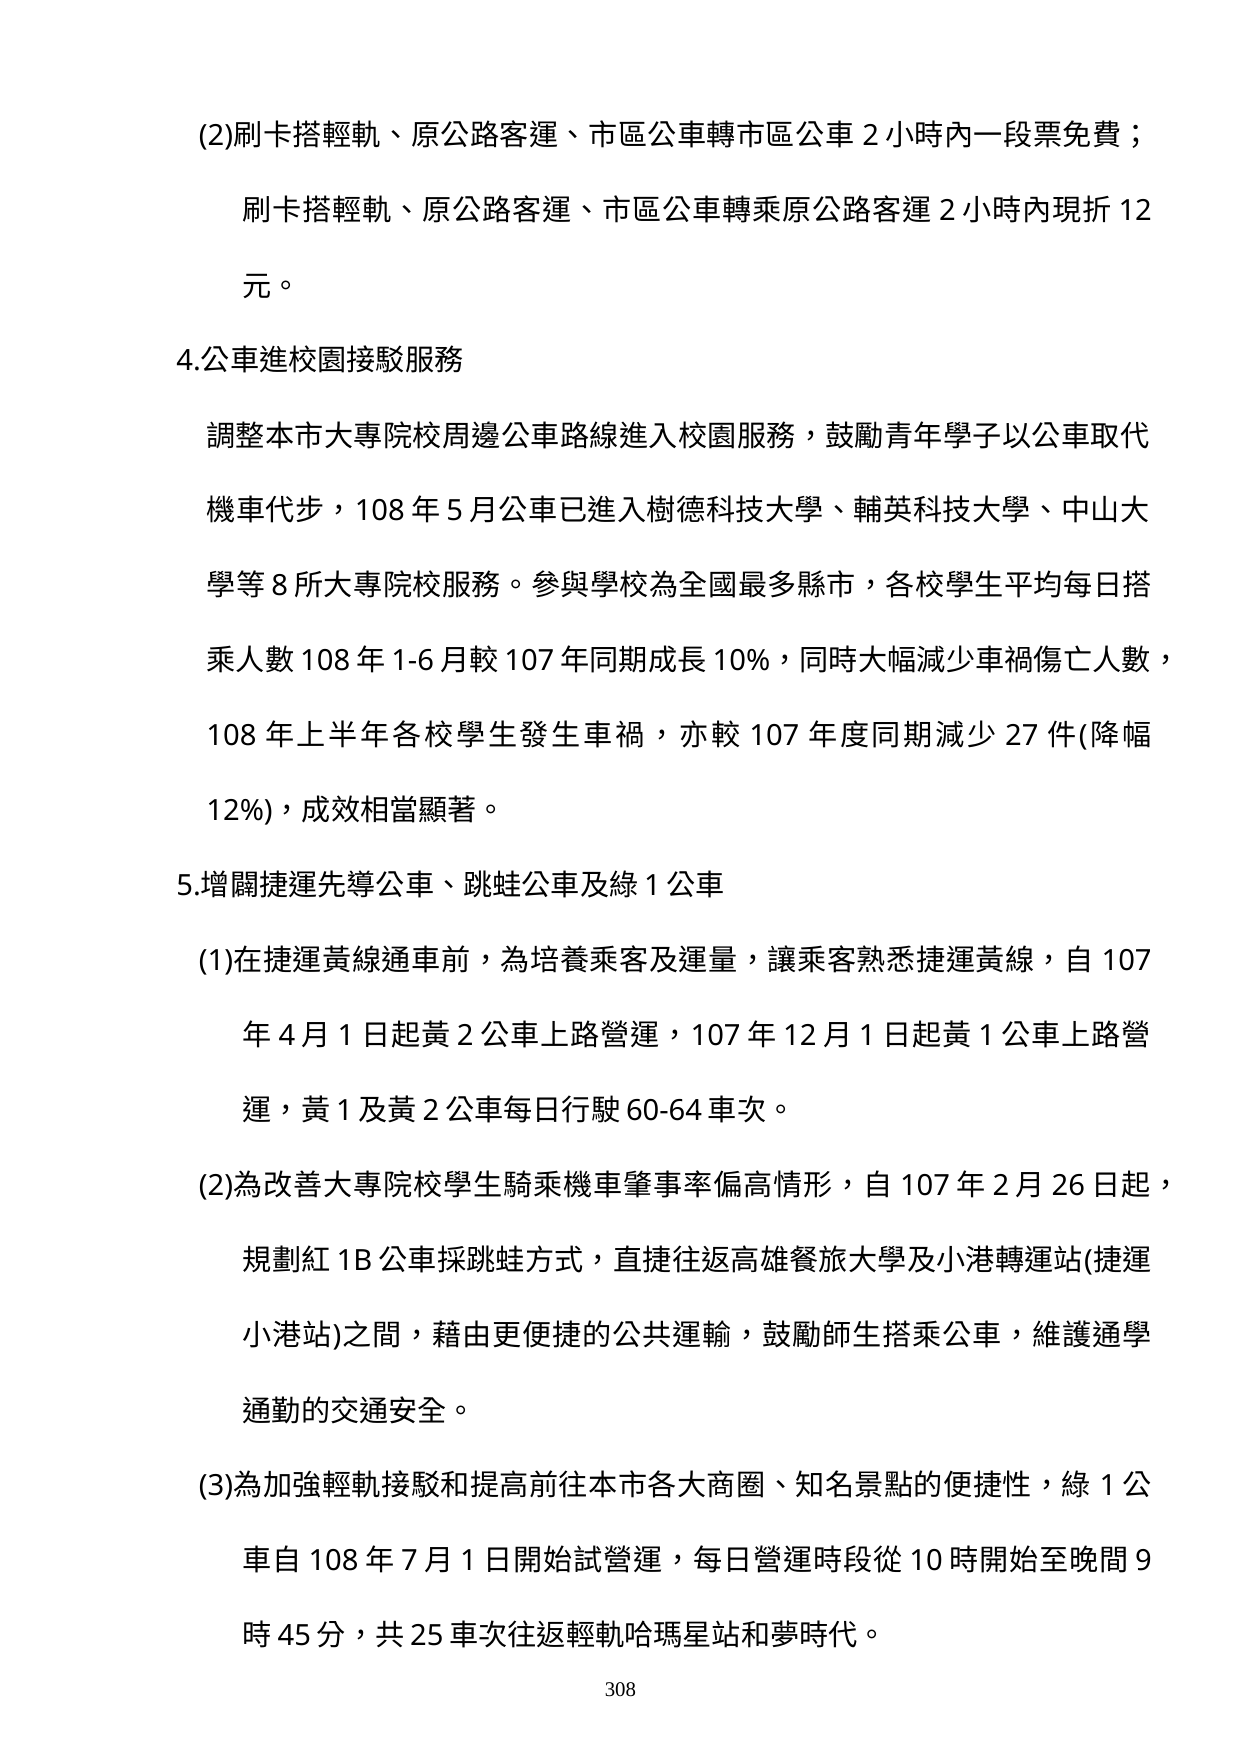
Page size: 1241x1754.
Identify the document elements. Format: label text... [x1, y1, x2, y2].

text 5.增闢捷運先導公車、跳蛙公車及綠1公車 [176, 839, 1152, 914]
text (2)刷卡搭輕軌、原公路客運、市區公車轉市區公車2小時內一段票免費；刷卡搭輕軌、原公路客運、市區公車轉乘原公路客運2小時內現折12元。 [199, 89, 1152, 314]
text 調整本市大專院校周邊公車路線進入校園服務，鼓勵青年學子以公車取代機車代步，108年5月公車已進入樹德科技大學、輔英科技大學、中山大學等8所大專院校服務。參與學校為全國最多縣市，各校學生平均每日搭乘人數108年1-6月較107年同期成長10%，同時大幅減少車禍傷亡人數，108年上半年各校學生發生車禍，亦較107年度同期減少27件(降幅12%)，成效相當顯著。 [206, 389, 1152, 839]
text (2)為改善大專院校學生騎乘機車肇事率偏高情形，自107年2月26日起，規劃紅1B公車採跳蛙方式，直捷往返高雄餐旅大學及小港轉運站(捷運小港站)之間，藉由更便捷的公共運輸，鼓勵師生搭乘公車，維護通學通勤的交通安全。 [199, 1139, 1152, 1439]
text (3)為加強輕軌接駁和提高前往本市各大商圈、知名景點的便捷性，綠1公車自108年7月1日開始試營運，每日營運時段從10時開始至晚間9時45分，共25車次往返輕軌哈瑪星站和夢時代。 [199, 1439, 1152, 1664]
text (1)在捷運黃線通車前，為培養乘客及運量，讓乘客熟悉捷運黃線，自107年4月1日起黃2公車上路營運，107年12月1日起黃1公車上路營運，黃1及黃2公車每日行駛60-64車次。 [199, 914, 1152, 1139]
text 4.公車進校園接駁服務 [176, 314, 1152, 389]
